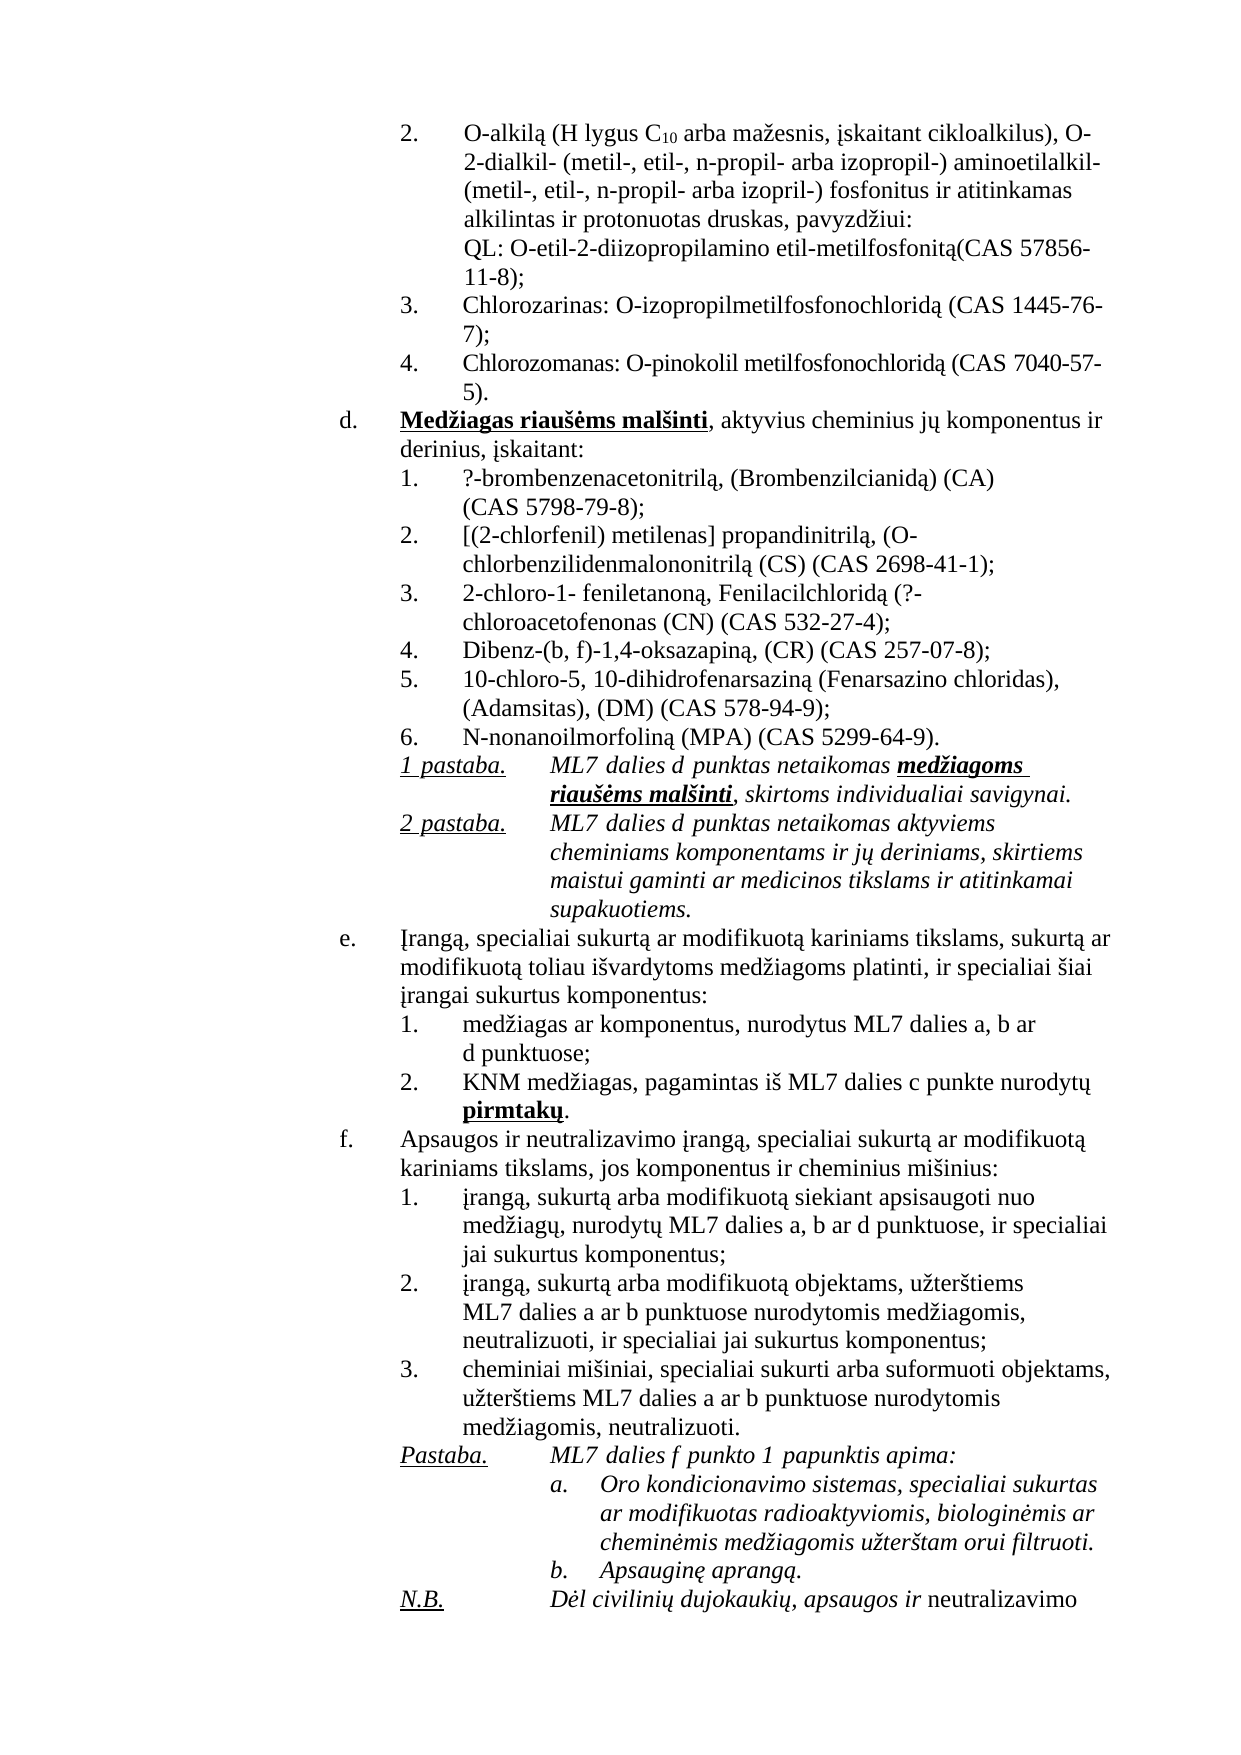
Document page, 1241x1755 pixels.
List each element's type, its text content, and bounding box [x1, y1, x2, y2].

table_cell [(2-chlorfenil) metilenas] propandinitrilą, (O-chlorbenzilidenmalononitrilą (CS) (CAS 2698-41-1); [451, 521, 1122, 578]
table_cell 10-chloro-5, 10-dihidrofenarsaziną (Fenarsazino chloridas), (Adamsitas), (DM) (CAS 578-94-9); [451, 664, 1122, 722]
table_cell 2. [389, 521, 451, 578]
table_cell [177, 521, 277, 578]
table_cell [177, 1067, 277, 1124]
table_cell 2. [389, 1268, 451, 1354]
table_cell f. [328, 1124, 388, 1182]
table_cell [278, 1268, 328, 1354]
table_cell [328, 1182, 388, 1268]
table_cell Oro kondicionavimo sistemas, specialiai sukurtas ar modifikuotas radioaktyviomis, biologinėmis ar cheminėmis medžiagomis užterštam orui filtruoti. [589, 1469, 1122, 1556]
table_cell Medžiagas riaušėms malšinti, aktyvius cheminius jų komponentus ir derinius, įskaitant: [389, 406, 1122, 463]
table_cell [278, 751, 328, 808]
table_cell [278, 291, 328, 348]
table_cell alfa?-brombenzenacetonitrilą, (Brombenzilcianidą) (CA) (CAS 5798-79-8); [451, 463, 1122, 521]
table_cell [278, 1584, 328, 1613]
table_cell 3. [389, 1354, 451, 1441]
table_cell 3. [389, 291, 451, 348]
table_cell [328, 1268, 388, 1354]
table_cell [328, 1354, 388, 1441]
table_cell [328, 664, 388, 722]
table_cell Chlorozomanas: O-pinokolil metilfosfonochloridą (CAS 7040-57-5). [451, 348, 1122, 406]
table_cell [328, 808, 388, 923]
table_cell [328, 291, 388, 348]
table_cell Chlorozarinas: O-izopropilmetilfosfonochloridą (CAS 1445-76-7); [451, 291, 1122, 348]
table_cell [328, 348, 388, 406]
table_cell [278, 1354, 328, 1441]
table_cell [451, 1469, 538, 1556]
table_cell [278, 118, 328, 291]
table_cell [328, 722, 388, 751]
table_cell [328, 1556, 388, 1584]
table_cell N.B. [389, 1584, 538, 1613]
table_cell [278, 923, 328, 1009]
table_cell [278, 1124, 328, 1182]
table_cell [177, 406, 277, 463]
table_cell [177, 722, 277, 751]
table_cell 1. [389, 1009, 451, 1067]
table_cell 2-chloro-1- feniletanoną, Fenilacilchloridą (?omega-chloroacetofenonas (CN) (CAS 532-27-4); [451, 578, 1122, 636]
table_cell [328, 463, 388, 521]
table_cell [389, 1556, 451, 1584]
table_cell [177, 463, 277, 521]
table_cell [177, 1268, 277, 1354]
table_cell 3. [389, 578, 451, 636]
table_cell N-nonanoilmorfoliną (MPA) (CAS 5299-64-9). [451, 722, 1122, 751]
table_cell [177, 664, 277, 722]
table_cell [328, 578, 388, 636]
table_cell [278, 636, 328, 664]
table_cell ML7 dalies d punktas netaikomas medžiagoms riaušėms malšinti, skirtoms individualiai savigynai. [539, 751, 1122, 808]
table_cell [177, 578, 277, 636]
table_cell e. [328, 923, 388, 1009]
table_cell [451, 1556, 538, 1584]
table_cell Dibenz-(b, f)-1,4-oksazapiną, (CR) (CAS 257-07-8); [451, 636, 1122, 664]
table_cell [177, 291, 277, 348]
table_cell [278, 1067, 328, 1124]
table_cell [278, 1009, 328, 1067]
table_cell [278, 1469, 328, 1556]
table_cell 4. [389, 348, 451, 406]
table_cell [177, 1182, 277, 1268]
table_cell [328, 1469, 388, 1556]
table_cell [177, 1441, 277, 1469]
table_cell [177, 1009, 277, 1067]
table_cell [177, 1124, 277, 1182]
table_cell [389, 1469, 451, 1556]
table_cell įrangą, sukurtą arba modifikuotą objektams, užterštiems ML7 dalies a ar b punktuose nurodytomis medžiagomis, neutralizuoti, ir specialiai jai sukurtus komponentus; [451, 1268, 1122, 1354]
table_cell [328, 751, 388, 808]
table_cell 2. [389, 1067, 451, 1124]
table_cell [177, 1354, 277, 1441]
table_cell O-alkilą (H lygus C10 arba mažesnis, įskaitant cikloalkilus), O-2-dialkil- (metil-, etil-, n-propil- arba izopropil-) aminoetilalkil- (metil-, etil-, n-propil- arba izopril-) fosfonitus ir atitinkamas alkilintas ir protonuotas druskas, pavyzdžiui: QL: O-etil-2-diizopropilamino etil-metilfosfonitą(CAS 57856-11-8); [451, 118, 1122, 291]
table_cell medžiagas ar komponentus, nurodytus ML7 dalies a, b ar d punktuose; [451, 1009, 1122, 1067]
table_cell [328, 1441, 388, 1469]
table_cell [177, 636, 277, 664]
table_cell [328, 521, 388, 578]
table_cell [328, 1584, 388, 1613]
table_cell [278, 1441, 328, 1469]
table_cell b. [539, 1556, 588, 1584]
table_cell [278, 348, 328, 406]
table_cell a. [539, 1469, 588, 1556]
table_cell ML7 dalies d punktas netaikomas aktyviems cheminiams komponentams ir jų deriniams, skirtiems maistui gaminti ar medicinos tikslams ir atitinkamai supakuotiems. [539, 808, 1122, 923]
table_cell [177, 808, 277, 923]
table_cell Įrangą, specialiai sukurtą ar modifikuotą kariniams tikslams, sukurtą ar modifikuotą toliau išvardytoms medžiagoms platinti, ir specialiai šiai įrangai sukurtus komponentus: [389, 923, 1122, 1009]
table_cell [278, 406, 328, 463]
table_cell [278, 1556, 328, 1584]
table_cell 5. [389, 664, 451, 722]
table_cell 2. [389, 118, 451, 291]
table_cell [278, 578, 328, 636]
table_cell [278, 463, 328, 521]
table_cell Apsauginę aprangą. [589, 1556, 1122, 1584]
table_cell [177, 348, 277, 406]
table_cell KNM medžiagas, pagamintas iš ML7 dalies c punkte nurodytų pirmtakų. [451, 1067, 1122, 1124]
table_cell [177, 1469, 277, 1556]
table_cell 2 pastaba. [389, 808, 538, 923]
table_cell [278, 1182, 328, 1268]
table_cell [177, 923, 277, 1009]
table_cell d. [328, 406, 388, 463]
table_cell [278, 664, 328, 722]
table_cell Dėl civilinių dujokaukių, apsaugos ir neutralizavimo [539, 1584, 1122, 1613]
table_cell [278, 808, 328, 923]
table_cell [328, 636, 388, 664]
table_cell 6. [389, 722, 451, 751]
table_cell 1 pastaba. [389, 751, 538, 808]
table_cell [328, 118, 388, 291]
table_cell įrangą, sukurtą arba modifikuotą siekiant apsisaugoti nuo medžiagų, nurodytų ML7 dalies a, b ar d punktuose, ir specialiai jai sukurtus komponentus; [451, 1182, 1122, 1268]
table_cell [177, 1556, 277, 1584]
table_cell 1. [389, 1182, 451, 1268]
table_cell 1. [389, 463, 451, 521]
table_cell [177, 751, 277, 808]
table_cell Apsaugos ir neutralizavimo įrangą, specialiai sukurtą ar modifikuotą kariniams tikslams, jos komponentus ir cheminius mišinius: [389, 1124, 1122, 1182]
table_cell [328, 1009, 388, 1067]
table_cell ML7 dalies f punkto 1 papunktis apima: [539, 1441, 1122, 1469]
table_cell Pastaba. [389, 1441, 538, 1469]
table_cell cheminiai mišiniai, specialiai sukurti arba suformuoti objektams, užterštiems ML7 dalies a ar b punktuose nurodytomis medžiagomis, neutralizuoti. [451, 1354, 1122, 1441]
table_cell [278, 722, 328, 751]
table_cell [278, 521, 328, 578]
table_cell [177, 1584, 277, 1613]
table_cell [177, 118, 277, 291]
table_cell [328, 1067, 388, 1124]
table_cell 4. [389, 636, 451, 664]
